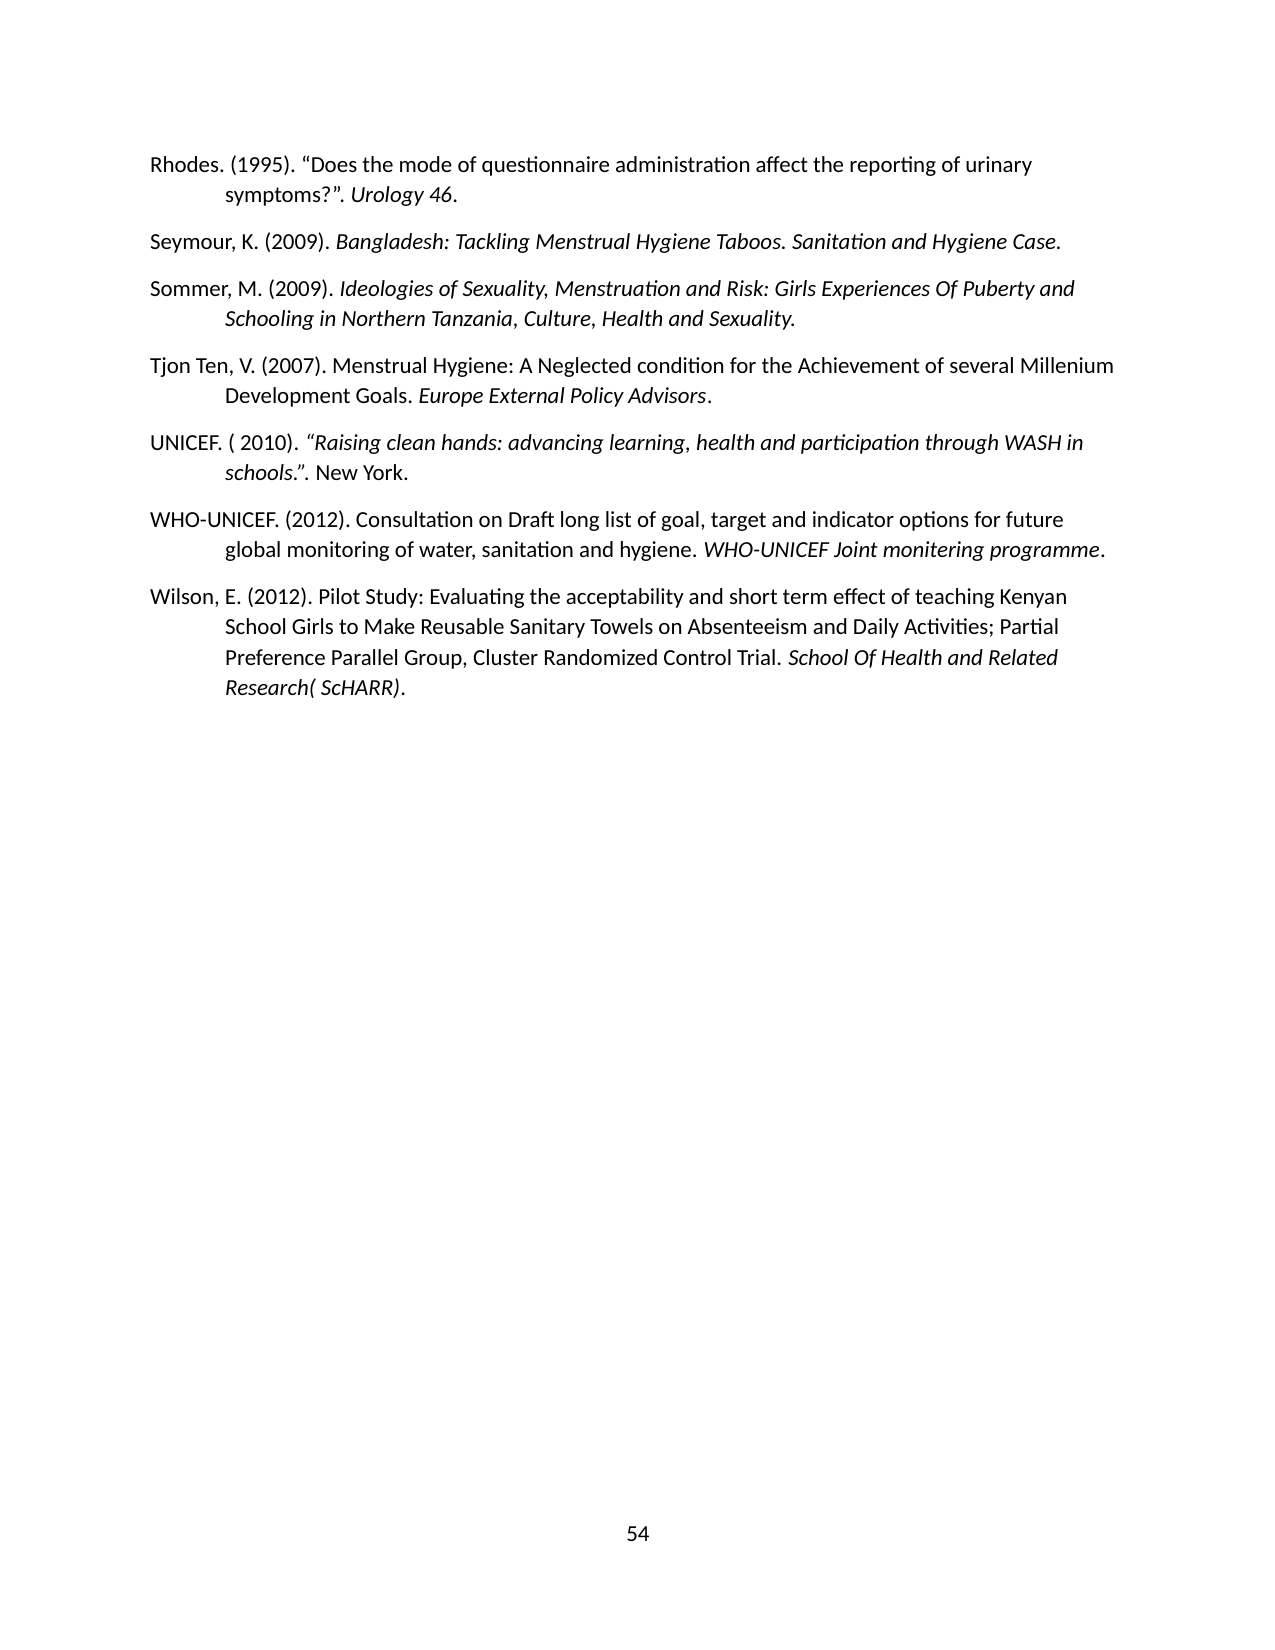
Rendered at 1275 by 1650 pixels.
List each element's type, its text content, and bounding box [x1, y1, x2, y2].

text Wilson, E. (2012). Pilot Study: Evaluating the acceptability and short term effect of teaching Kenyan School Girls to Make Reusable Sanitary Towels on Absenteeism and Daily Activities; Partial Preference Parallel Group, Cluster Randomized Control Trial. School Of Health and Related Research( ScHARR). [150, 582, 1125, 701]
text Tjon Ten, V. (2007). Menstrual Hygiene: A Neglected condition for the Achievement of several Millenium Development Goals. Europe External Policy Advisors. [150, 351, 1125, 409]
text Seymour, K. (2009). Bangladesh: Tackling Menstrual Hygiene Taboos. Sanitation and Hygiene Case. [150, 227, 1125, 255]
text UNICEF. ( 2010). “Raising clean hands: advancing learning, health and participation through WASH in schools.”. New York. [150, 428, 1125, 486]
text Sommer, M. (2009). Ideologies of Sexuality, Menstruation and Risk: Girls Experiences Of Puberty and Schooling in Northern Tanzania, Culture, Health and Sexuality. [150, 274, 1125, 332]
text Rhodes. (1995). “Does the mode of questionnaire administration affect the reporting of urinary symptoms?”. Urology 46. [150, 150, 1125, 208]
text WHO-UNICEF. (2012). Consultation on Draft long list of goal, target and indicator options for future global monitoring of water, sanitation and hygiene. WHO-UNICEF Joint monitering programme. [150, 505, 1125, 563]
